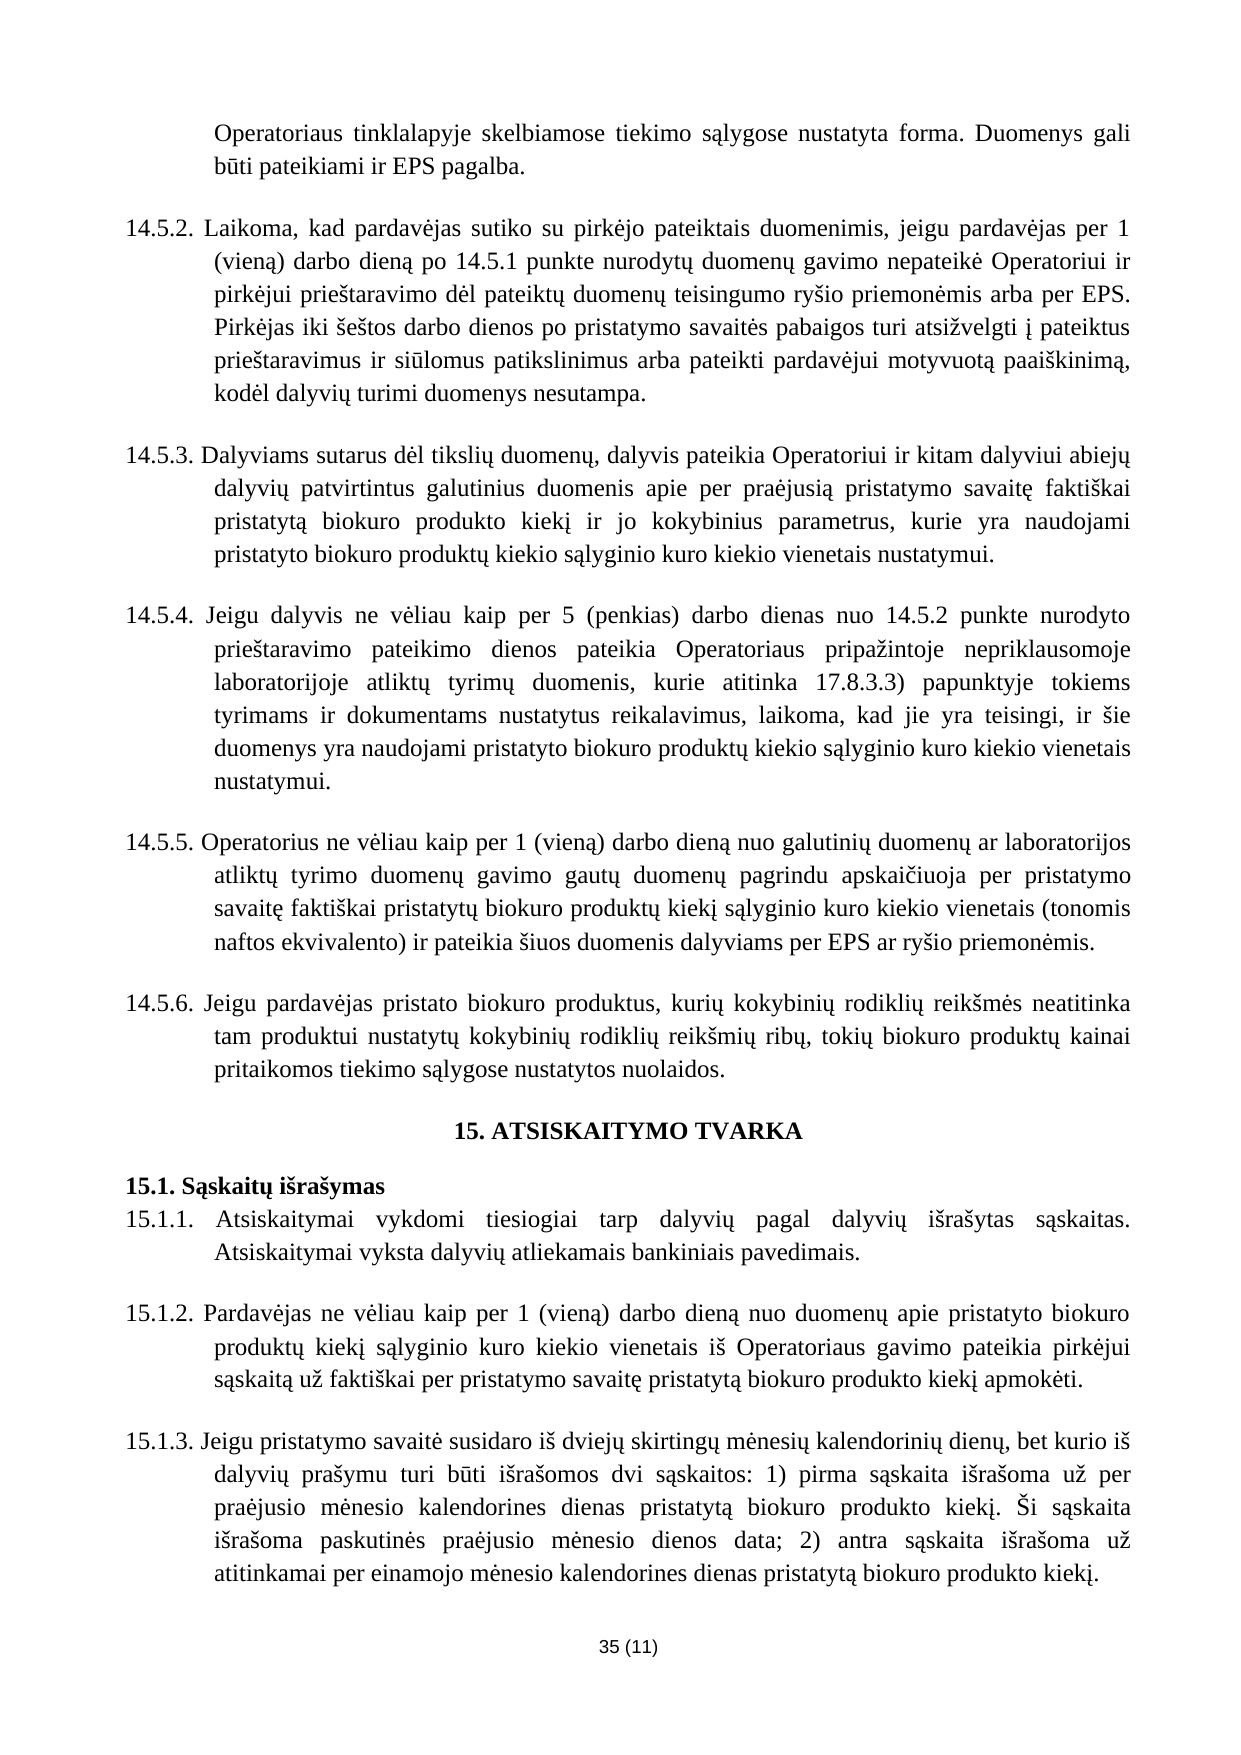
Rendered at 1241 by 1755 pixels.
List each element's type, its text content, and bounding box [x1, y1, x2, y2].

text 15.1.2. Pardavėjas ne vėliau kaip per 1 (vieną) darbo dieną nuo duomenų apie pristatyto biokuro produktų kiekį sąlyginio kuro kiekio vienetais iš Operatoriaus gavimo pateikia pirkėjui sąskaitą už faktiškai per pristatymo savaitę pristatytą biokuro produkto kiekį apmokėti. [125, 1298, 1132, 1393]
text 14.5.4. Jeigu dalyvis ne vėliau kaip per 5 (penkias) darbo dienas nuo 14.5.2 punkte nurodyto prieštaravimo pateikimo dienos pateikia Operatoriaus pripažintoje nepriklausomoje laboratorijoje atliktų tyrimų duomenis, kurie atitinka 17.8.3.3) papunktyje tokiems tyrimams ir dokumentams nustatytus reikalavimus, laikoma, kad jie yra teisingi, ir šie duomenys yra naudojami pristatyto biokuro produktų kiekio sąlyginio kuro kiekio vienetais nustatymui. [125, 601, 1132, 794]
text 14.5.6. Jeigu pardavėjas pristato biokuro produktus, kurių kokybinių rodiklių reikšmės neatitinka tam produktui nustatytų kokybinių rodiklių reikšmių ribų, tokių biokuro produktų kainai pritaikomos tiekimo sąlygose nustatytos nuolaidos. [125, 988, 1132, 1083]
text Operatoriaus tinklalapyje skelbiamose tiekimo sąlygose nustatyta forma. Duomenys gali būti pateikiami ir EPS pagalba. [125, 118, 1132, 180]
text 15.1. Sąskaitų išrašymas [125, 1171, 1132, 1199]
text 15. Atsiskaitymo tvarka [125, 1116, 1132, 1145]
text 14.5.2. Laikoma, kad pardavėjas sutiko su pirkėjo pateiktais duomenimis, jeigu pardavėjas per 1 (vieną) darbo dieną po 14.5.1 punkte nurodytų duomenų gavimo nepateikė Operatoriui ir pirkėjui prieštaravimo dėl pateiktų duomenų teisingumo ryšio priemonėmis arba per EPS. Pirkėjas iki šeštos darbo dienos po pristatymo savaitės pabaigos turi atsižvelgti į pateiktus prieštaravimus ir siūlomus patikslinimus arba pateikti pardavėjui motyvuotą paaiškinimą, kodėl dalyvių turimi duomenys nesutampa. [125, 213, 1132, 407]
text 15.1.1. Atsiskaitymai vykdomi tiesiogiai tarp dalyvių pagal dalyvių išrašytas sąskaitas. Atsiskaitymai vyksta dalyvių atliekamais bankiniais pavedimais. [125, 1204, 1132, 1266]
text 14.5.3. Dalyviams sutarus dėl tikslių duomenų, dalyvis pateikia Operatoriui ir kitam dalyviui abiejų dalyvių patvirtintus galutinius duomenis apie per praėjusią pristatymo savaitę faktiškai pristatytą biokuro produkto kiekį ir jo kokybinius parametrus, kurie yra naudojami pristatyto biokuro produktų kiekio sąlyginio kuro kiekio vienetais nustatymui. [125, 440, 1132, 568]
text 15.1.3. Jeigu pristatymo savaitė susidaro iš dviejų skirtingų mėnesių kalendorinių dienų, bet kurio iš dalyvių prašymu turi būti išrašomos dvi sąskaitos: 1) pirma sąskaita išrašoma už per praėjusio mėnesio kalendorines dienas pristatytą biokuro produkto kiekį. Ši sąskaita išrašoma paskutinės praėjusio mėnesio dienos data; 2) antra sąskaita išrašoma už atitinkamai per einamojo mėnesio kalendorines dienas pristatytą biokuro produkto kiekį. [125, 1426, 1132, 1587]
text 14.5.5. Operatorius ne vėliau kaip per 1 (vieną) darbo dieną nuo galutinių duomenų ar laboratorijos atliktų tyrimo duomenų gavimo gautų duomenų pagrindu apskaičiuoja per pristatymo savaitę faktiškai pristatytų biokuro produktų kiekį sąlyginio kuro kiekio vienetais (tonomis naftos ekvivalento) ir pateikia šiuos duomenis dalyviams per EPS ar ryšio priemonėmis. [125, 827, 1132, 955]
